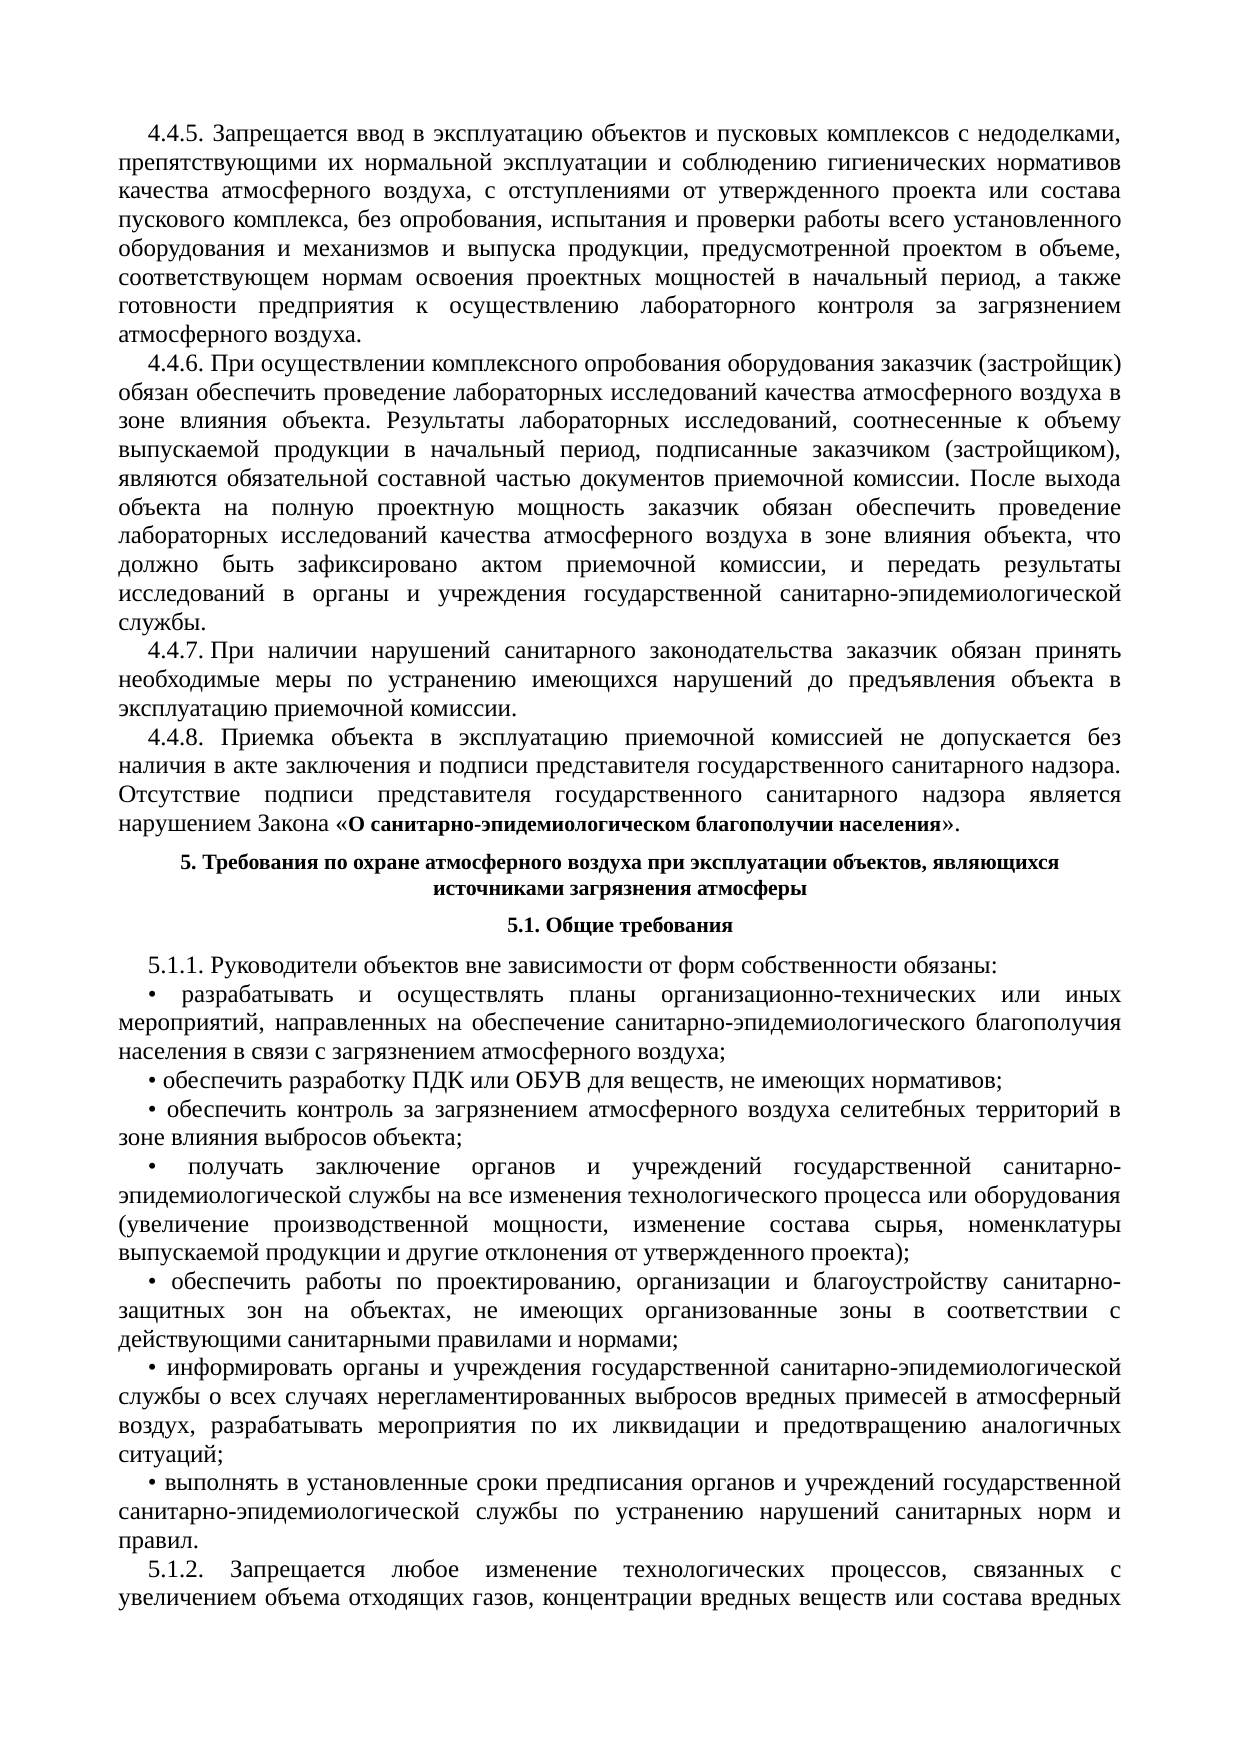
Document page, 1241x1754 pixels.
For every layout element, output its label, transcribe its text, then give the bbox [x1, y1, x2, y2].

text 4.4.5. Запрещается ввод в эксплуатацию объектов и пусковых комплексов с недоделками, препятствующими их нормальной эксплуатации и соблюдению гигиенических нормативов качества атмосферного воздуха, с отступлениями от утвержденного проекта или состава пускового комплекса, без опробования, испытания и проверки работы всего установленного оборудования и механизмов и выпуска продукции, предусмотренной проектом в объеме, соответствующем нормам освоения проектных мощностей в начальный период, а также готовности предприятия к осуществлению лабораторного контроля за загрязнением атмосферного воздуха. [118, 118, 1122, 348]
text 4.4.8. Приемка объекта в эксплуатацию приемочной комиссией не допускается без наличия в акте заключения и подписи представителя государственного санитарного надзора. Отсутствие подписи представителя государственного санитарного надзора является нарушением Закона «О санитарно-эпидемиологическом благополучии населения». [118, 722, 1122, 837]
text 4.4.6. При осуществлении комплексного опробования оборудования заказчик (застройщик) обязан обеспечить проведение лабораторных исследований качества атмосферного воздуха в зоне влияния объекта. Результаты лабораторных исследований, соотнесенные к объему выпускаемой продукции в начальный период, подписанные заказчиком (застройщиком), являются обязательной составной частью документов приемочной комиссии. После выхода объекта на полную проектную мощность заказчик обязан обеспечить проведение лабораторных исследований качества атмосферного воздуха в зоне влияния объекта, что должно быть зафиксировано актом приемочной комиссии, и передать результаты исследований в органы и учреждения государственной санитарно-эпидемиологической службы. [118, 348, 1122, 636]
text 5.1.2. Запрещается любое изменение технологических процессов, связанных с увеличением объема отходящих газов, концентрации вредных веществ или состава вредных [118, 1554, 1122, 1611]
text • обеспечить контроль за загрязнением атмосферного воздуха селитебных территорий в зоне влияния выбросов объекта; [118, 1094, 1122, 1151]
subtitle 5.1. Общие требования [118, 912, 1122, 937]
text 4.4.7. При наличии нарушений санитарного законодательства заказчик обязан принять необходимые меры по устранению имеющихся нарушений до предъявления объекта в эксплуатацию приемочной комиссии. [118, 636, 1122, 722]
text • обеспечить работы по проектированию, организации и благоустройству санитарно-защитных зон на объектах, не имеющих организованные зоны в соответствии с действующими санитарными правилами и нормами; [118, 1266, 1122, 1352]
text • получать заключение органов и учреждений государственной санитарно-эпидемиологической службы на все изменения технологического процесса или оборудования (увеличение производственной мощности, изменение состава сырья, номенклатуры выпускаемой продукции и другие отклонения от утвержденного проекта); [118, 1151, 1122, 1266]
subtitle 5. Требования по охране атмосферного воздуха при эксплуатации объектов, являющихся источниками загрязнения атмосферы [118, 849, 1122, 900]
text 5.1.1. Руководители объектов вне зависимости от форм собственности обязаны: [118, 950, 1122, 979]
text • выполнять в установленные сроки предписания органов и учреждений государственной санитарно-эпидемиологической службы по устранению нарушений санитарных норм и правил. [118, 1467, 1122, 1554]
text • обеспечить разработку ПДК или ОБУВ для веществ, не имеющих нормативов; [118, 1065, 1122, 1094]
text • информировать органы и учреждения государственной санитарно-эпидемиологической службы о всех случаях нерегламентированных выбросов вредных примесей в атмосферный воздух, разрабатывать мероприятия по их ликвидации и предотвращению аналогичных ситуаций; [118, 1352, 1122, 1467]
text • разрабатывать и осуществлять планы организационно-технических или иных мероприятий, направленных на обеспечение санитарно-эпидемиологического благополучия населения в связи с загрязнением атмосферного воздуха; [118, 979, 1122, 1065]
